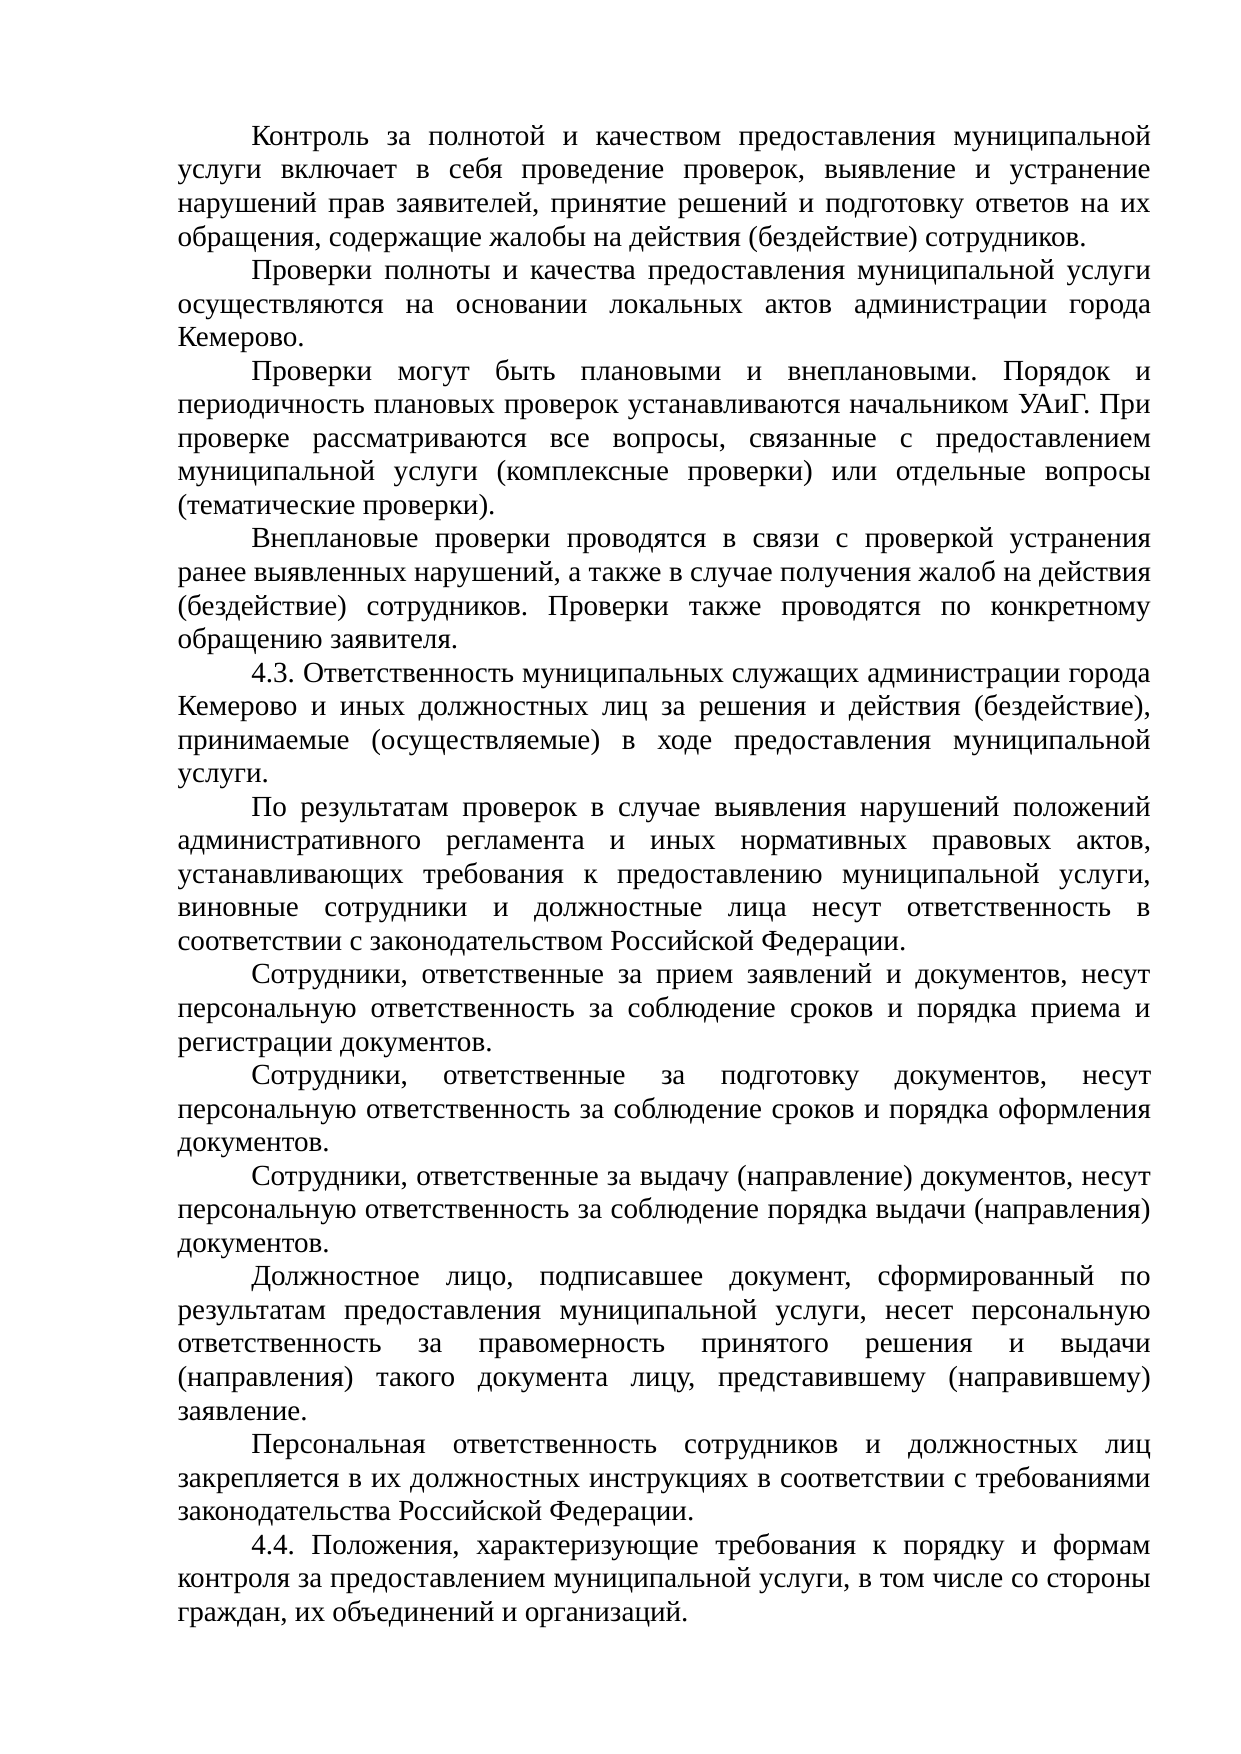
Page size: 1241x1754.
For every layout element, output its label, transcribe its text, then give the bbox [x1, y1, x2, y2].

text Сотрудники, ответственные за прием заявлений и документов, несут персональную ответственность за соблюдение сроков и порядка приема и регистрации документов. [177, 957, 1152, 1057]
text 4.3. Ответственность муниципальных служащих администрации города Кемерово и иных должностных лиц за решения и действия (бездействие), принимаемые (осуществляемые) в ходе предоставления муниципальной услуги. [177, 655, 1152, 789]
text Должностное лицо, подписавшее документ, сформированный по результатам предоставления муниципальной услуги, несет персональную ответственность за правомерность принятого решения и выдачи (направления) такого документа лицу, представившему (направившему) заявление. [177, 1258, 1152, 1426]
text Внеплановые проверки проводятся в связи с проверкой устранения ранее выявленных нарушений, а также в случае получения жалоб на действия (бездействие) сотрудников. Проверки также проводятся по конкретному обращению заявителя. [177, 521, 1152, 655]
text Сотрудники, ответственные за подготовку документов, несут персональную ответственность за соблюдение сроков и порядка оформления документов. [177, 1057, 1152, 1158]
text Сотрудники, ответственные за выдачу (направление) документов, несут персональную ответственность за соблюдение порядка выдачи (направления) документов. [177, 1158, 1152, 1258]
text Проверки полноты и качества предоставления муниципальной услуги осуществляются на основании локальных актов администрации города Кемерово. [177, 252, 1152, 353]
text Контроль за полнотой и качеством предоставления муниципальной услуги включает в себя проведение проверок, выявление и устранение нарушений прав заявителей, принятие решений и подготовку ответов на их обращения, содержащие жалобы на действия (бездействие) сотрудников. [177, 118, 1152, 252]
text 4.4. Положения, характеризующие требования к порядку и формам контроля за предоставлением муниципальной услуги, в том числе со стороны граждан, их объединений и организаций. [177, 1527, 1152, 1627]
text По результатам проверок в случае выявления нарушений положений административного регламента и иных нормативных правовых актов, устанавливающих требования к предоставлению муниципальной услуги, виновные сотрудники и должностные лица несут ответственность в соответствии с законодательством Российской Федерации. [177, 789, 1152, 957]
text Персональная ответственность сотрудников и должностных лиц закрепляется в их должностных инструкциях в соответствии с требованиями законодательства Российской Федерации. [177, 1426, 1152, 1527]
text Проверки могут быть плановыми и внеплановыми. Порядок и периодичность плановых проверок устанавливаются начальником УАиГ. При проверке рассматриваются все вопросы, связанные с предоставлением муниципальной услуги (комплексные проверки) или отдельные вопросы (тематические проверки). [177, 353, 1152, 521]
